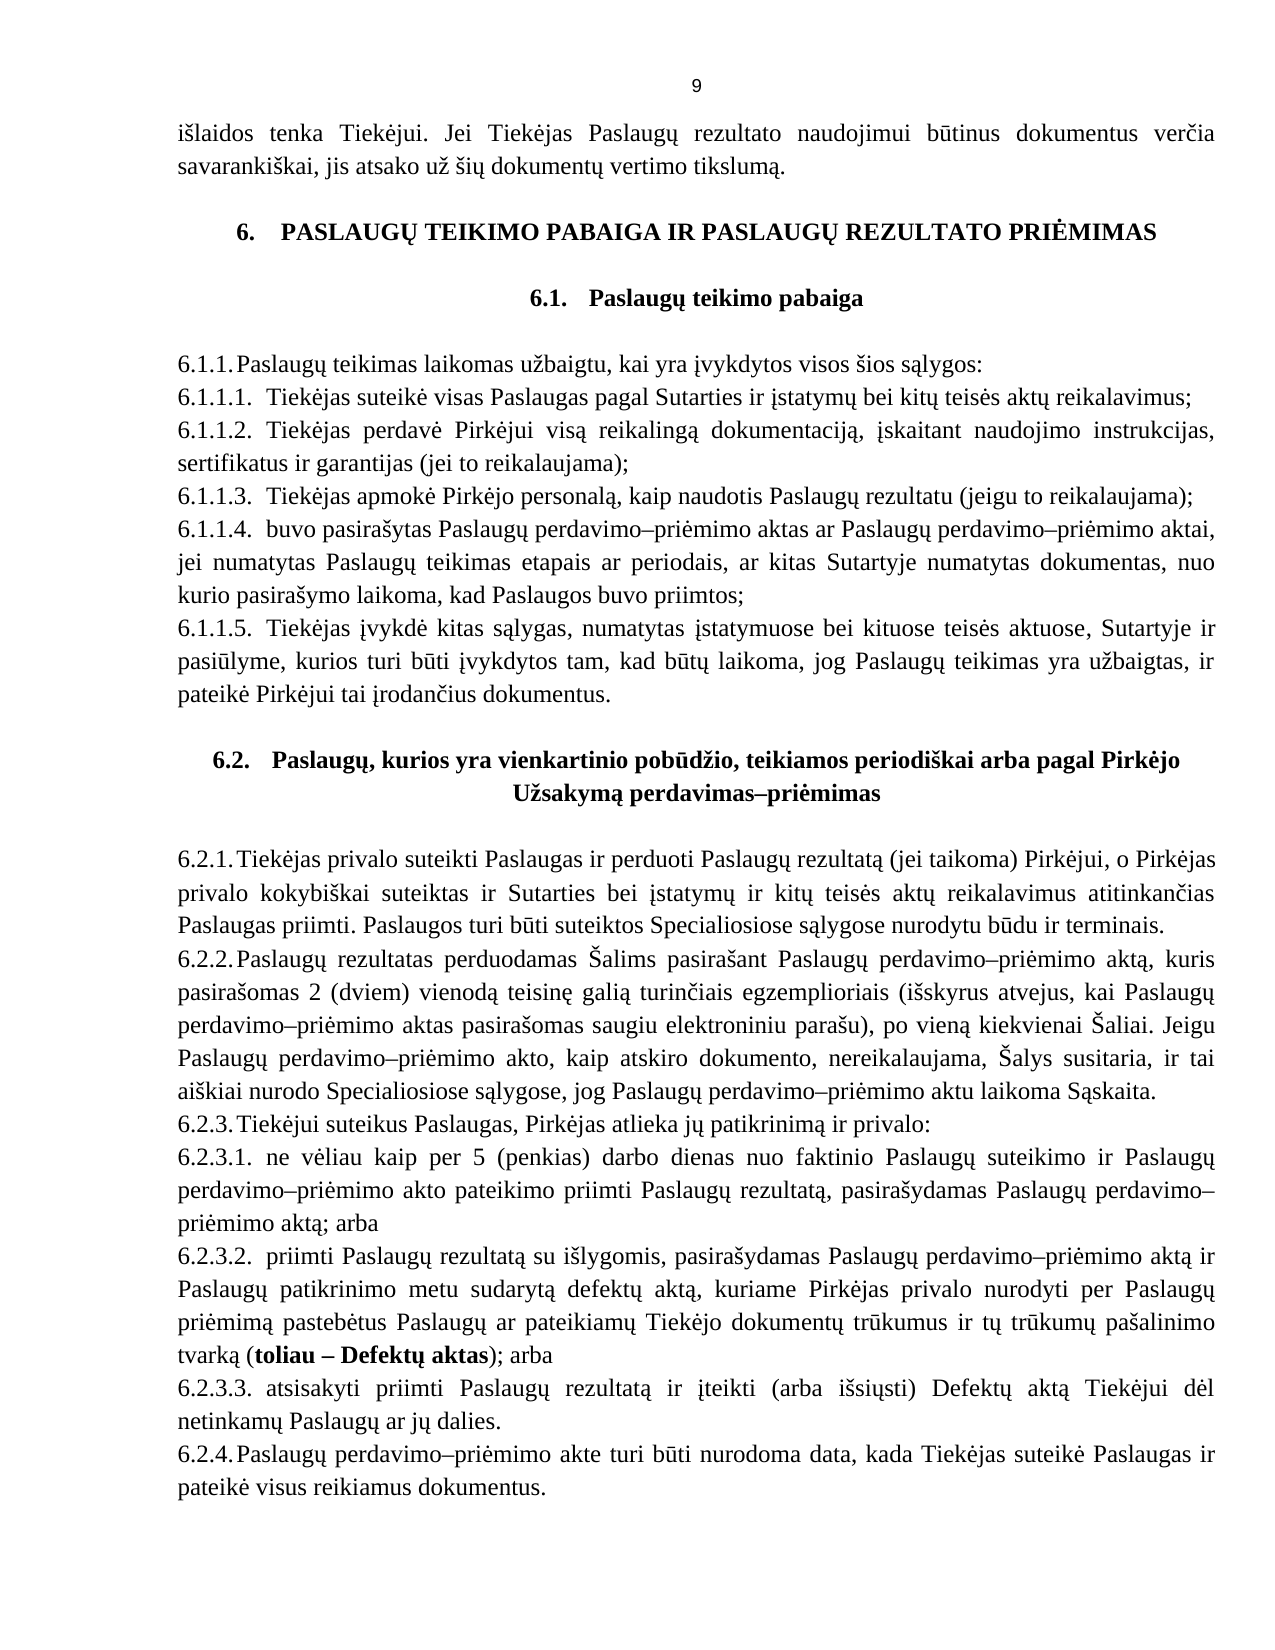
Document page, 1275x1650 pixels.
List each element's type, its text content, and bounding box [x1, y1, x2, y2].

subtitle 6.2. Paslaugų, kurios yra vienkartinio pobūdžio, teikiamos periodiškai arba pagal Pirkėjo Užsakymą perdavimas–priėmimas [177, 746, 1216, 807]
text 6.2.3.2. priimti Paslaugų rezultatą su išlygomis, pasirašydamas Paslaugų perdavimo–priėmimo aktą ir Paslaugų patikrinimo metu sudarytą defektų aktą, kuriame Pirkėjas privalo nurodyti per Paslaugų priėmimą pastebėtus Paslaugų ar pateikiamų Tiekėjo dokumentų trūkumus ir tų trūkumų pašalinimo tvarką (toliau – Defektų aktas); arba [177, 1241, 1216, 1369]
text 6.1.1.3. Tiekėjas apmokė Pirkėjo personalą, kaip naudotis Paslaugų rezultatu (jeigu to reikalaujama); [177, 481, 1216, 510]
text 6.1.1. Paslaugų teikimas laikomas užbaigtu, kai yra įvykdytos visos šios sąlygos: [177, 349, 1216, 378]
text 6.1.1.5. Tiekėjas įvykdė kitas sąlygas, numatytas įstatymuose bei kituose teisės aktuose, Sutartyje ir pasiūlyme, kurios turi būti įvykdytos tam, kad būtų laikoma, jog Paslaugų teikimas yra užbaigtas, ir pateikė Pirkėjui tai įrodančius dokumentus. [177, 613, 1216, 708]
text 6.2.1. Tiekėjas privalo suteikti Paslaugas ir perduoti Paslaugų rezultatą (jei taikoma) Pirkėjui, o Pirkėjas privalo kokybiškai suteiktas ir Sutarties bei įstatymų ir kitų teisės aktų reikalavimus atitinkančias Paslaugas priimti. Paslaugos turi būti suteiktos Specialiosiose sąlygose nurodytu būdu ir terminais. [177, 844, 1216, 939]
text 6.1.1.2. Tiekėjas perdavė Pirkėjui visą reikalingą dokumentaciją, įskaitant naudojimo instrukcijas, sertifikatus ir garantijas (jei to reikalaujama); [177, 415, 1216, 477]
text išlaidos tenka Tiekėjui. Jei Tiekėjas Paslaugų rezultato naudojimui būtinus dokumentus verčia savarankiškai, jis atsako už šių dokumentų vertimo tikslumą. [177, 118, 1216, 180]
text 6.2.2. Paslaugų rezultatas perduodamas Šalims pasirašant Paslaugų perdavimo–priėmimo aktą, kuris pasirašomas 2 (dviem) vienodą teisinę galią turinčiais egzemplioriais (išskyrus atvejus, kai Paslaugų perdavimo–priėmimo aktas pasirašomas saugiu elektroniniu parašu), po vieną kiekvienai Šaliai. Jeigu Paslaugų perdavimo–priėmimo akto, kaip atskiro dokumento, nereikalaujama, Šalys susitaria, ir tai aiškiai nurodo Specialiosiose sąlygose, jog Paslaugų perdavimo–priėmimo aktu laikoma Sąskaita. [177, 944, 1216, 1104]
text 6.2.4. Paslaugų perdavimo–priėmimo akte turi būti nurodoma data, kada Tiekėjas suteikė Paslaugas ir pateikė visus reikiamus dokumentus. [177, 1439, 1216, 1501]
subtitle 6.1. Paslaugų teikimo pabaiga [177, 283, 1216, 312]
text 6.2.3. Tiekėjui suteikus Paslaugas, Pirkėjas atlieka jų patikrinimą ir privalo: [177, 1109, 1216, 1137]
text 6.1.1.4. buvo pasirašytas Paslaugų perdavimo–priėmimo aktas ar Paslaugų perdavimo–priėmimo aktai, jei numatytas Paslaugų teikimas etapais ar periodais, ar kitas Sutartyje numatytas dokumentas, nuo kurio pasirašymo laikoma, kad Paslaugos buvo priimtos; [177, 514, 1216, 609]
text 6. PASLAUGŲ TEIKIMO PABAIGA IR PASLAUGŲ REZULTATO priėmimas [177, 217, 1216, 246]
text 6.1.1.1. Tiekėjas suteikė visas Paslaugas pagal Sutarties ir įstatymų bei kitų teisės aktų reikalavimus; [177, 382, 1216, 411]
text 6.2.3.1. ne vėliau kaip per 5 (penkias) darbo dienas nuo faktinio Paslaugų suteikimo ir Paslaugų perdavimo–priėmimo akto pateikimo priimti Paslaugų rezultatą, pasirašydamas Paslaugų perdavimo–priėmimo aktą; arba [177, 1142, 1216, 1237]
text 6.2.3.3. atsisakyti priimti Paslaugų rezultatą ir įteikti (arba išsiųsti) Defektų aktą Tiekėjui dėl netinkamų Paslaugų ar jų dalies. [177, 1373, 1216, 1435]
